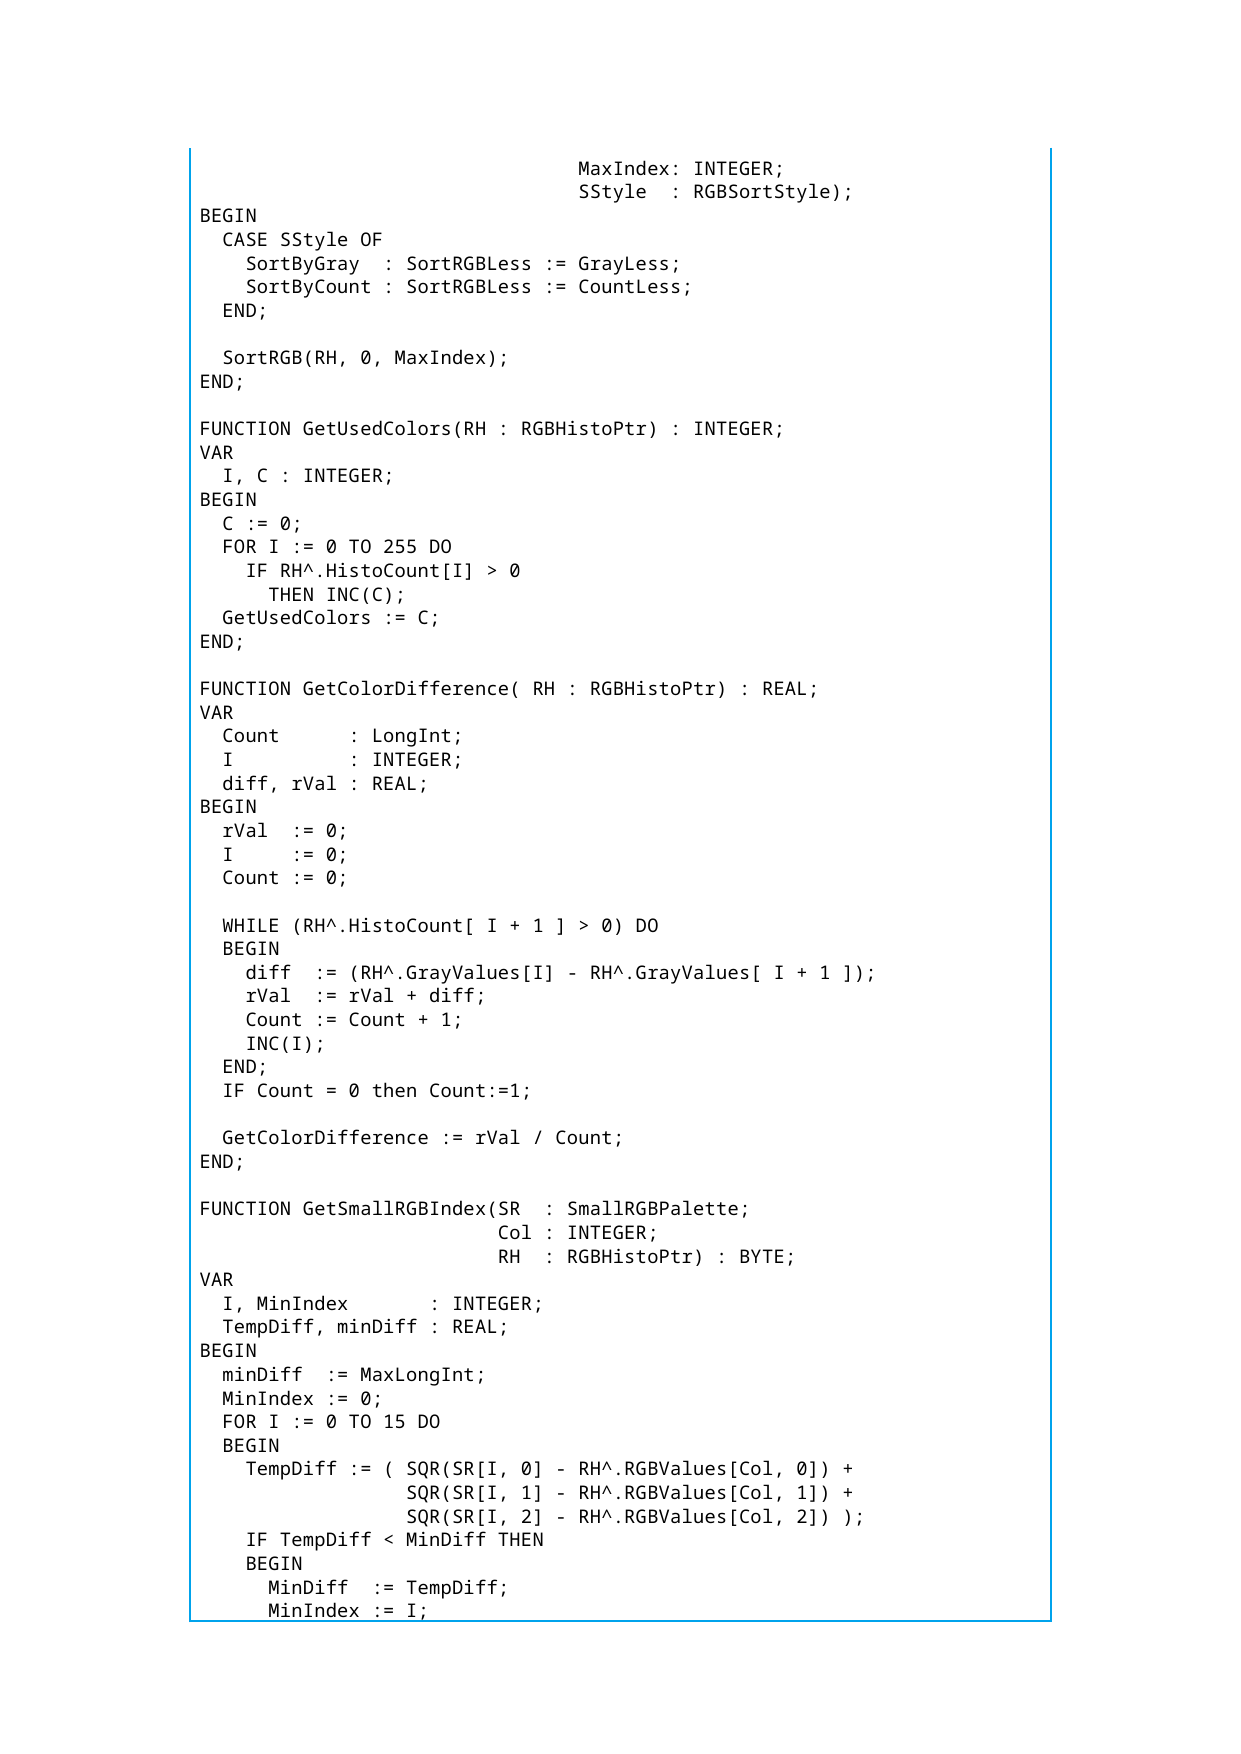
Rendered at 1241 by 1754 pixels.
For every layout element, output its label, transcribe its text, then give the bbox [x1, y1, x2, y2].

list SortByGray : SortRGBLess := GrayLess; [191, 251, 1050, 275]
list minDiff := MaxLongInt; [191, 1362, 1050, 1386]
list Col : INTEGER; [191, 1221, 1050, 1244]
list I, MinIndex : INTEGER; [191, 1291, 1050, 1315]
list SStyle : RGBSortStyle); [191, 180, 1050, 204]
list INC(I); [191, 1031, 1050, 1055]
list BEGIN [191, 795, 1050, 818]
list FUNCTION GetColorDifference( RH : RGBHistoPtr) : REAL; [191, 677, 1050, 700]
list WHILE (RH^.HistoCount[ I + 1 ] > 0) DO [191, 913, 1050, 937]
list BEGIN [191, 204, 1050, 227]
list I := 0; [191, 842, 1050, 866]
list VAR [191, 440, 1050, 464]
list MinIndex := 0; [191, 1386, 1050, 1410]
list SQR(SR[I, 1] - RH^.RGBValues[Col, 1]) + [191, 1481, 1050, 1504]
list I : INTEGER; [191, 748, 1050, 771]
list diff, rVal : REAL; [191, 771, 1050, 795]
list RH : RGBHistoPtr) : BYTE; [191, 1244, 1050, 1268]
list I, C : INTEGER; [191, 464, 1050, 487]
list IF RH^.HistoCount[I] > 0 [191, 558, 1050, 582]
list SortByCount : SortRGBLess := CountLess; [191, 275, 1050, 298]
list SortRGB(RH, 0, MaxIndex); [191, 346, 1050, 369]
list rVal := rVal + diff; [191, 984, 1050, 1008]
list MinIndex := I; [191, 1599, 1050, 1620]
list rVal := 0; [191, 818, 1050, 842]
list BEGIN [191, 1552, 1050, 1575]
list VAR [191, 700, 1050, 724]
list FUNCTION GetUsedColors(RH : RGBHistoPtr) : INTEGER; [191, 417, 1050, 440]
list Count : LongInt; [191, 724, 1050, 748]
list TempDiff, minDiff : REAL; [191, 1315, 1050, 1339]
list VAR [191, 1268, 1050, 1291]
list Count := 0; [191, 866, 1050, 889]
list FUNCTION GetSmallRGBIndex(SR : SmallRGBPalette; [191, 1197, 1050, 1221]
list diff := (RH^.GrayValues[I] - RH^.GrayValues[ I + 1 ]); [191, 960, 1050, 984]
list END; [191, 298, 1050, 322]
list IF TempDiff < MinDiff THEN [191, 1528, 1050, 1552]
list THEN INC(C); [191, 582, 1050, 606]
list BEGIN [191, 937, 1050, 960]
list BEGIN [191, 487, 1050, 511]
list C := 0; [191, 511, 1050, 535]
list MinDiff := TempDiff; [191, 1575, 1050, 1599]
list GetUsedColors := C; [191, 606, 1050, 629]
list MaxIndex: INTEGER; [191, 148, 1050, 180]
list Count := Count + 1; [191, 1008, 1050, 1031]
list BEGIN [191, 1433, 1050, 1457]
list END; [191, 629, 1050, 653]
list FOR I := 0 TO 15 DO [191, 1410, 1050, 1433]
list SQR(SR[I, 2] - RH^.RGBValues[Col, 2]) ); [191, 1504, 1050, 1528]
list CASE SStyle OF [191, 227, 1050, 251]
list FOR I := 0 TO 255 DO [191, 535, 1050, 558]
list END; [191, 1149, 1050, 1173]
list GetColorDifference := rVal / Count; [191, 1126, 1050, 1149]
list END; [191, 1055, 1050, 1079]
list TempDiff := ( SQR(SR[I, 0] - RH^.RGBValues[Col, 0]) + [191, 1457, 1050, 1481]
list BEGIN [191, 1339, 1050, 1362]
list IF Count = 0 then Count:=1; [191, 1079, 1050, 1102]
list END; [191, 369, 1050, 393]
